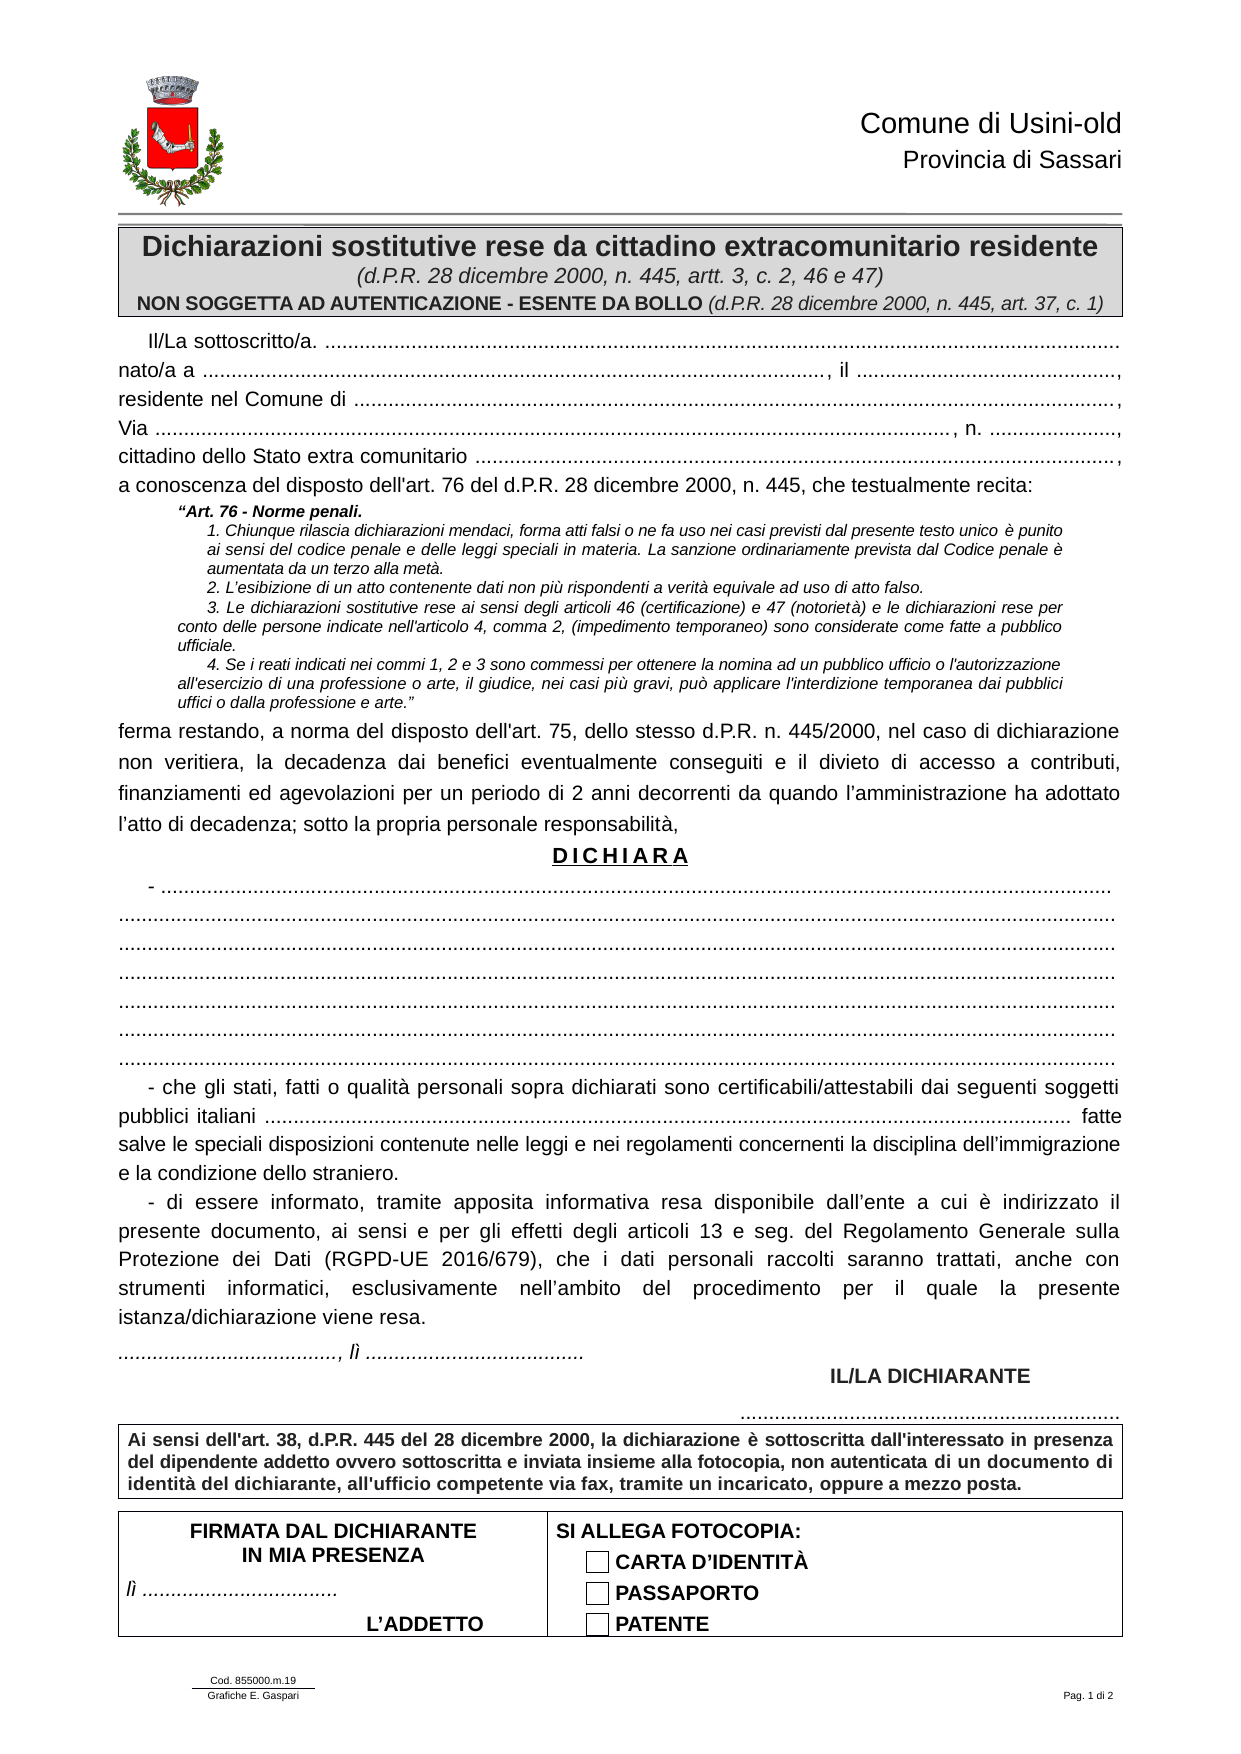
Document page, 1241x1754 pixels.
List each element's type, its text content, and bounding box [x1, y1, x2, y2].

text Provincia di Sassari [224, 145, 1122, 174]
text - di essere informato, tramite apposita informativa resa disponibile dall’ente a cui è indirizzato il presente documento, ai sensi e per gli effetti degli articoli 13 e seg. del Regolamento Generale sulla Protezione dei Dati (RGPD-UE 2016/679), che i dati personali raccolti saranno trattati, anche con strumenti informatici, esclusivamente nell’ambito del procedimento per il quale la presente istanza/dichiarazione viene resa. [118, 1190, 1122, 1329]
text ............................................................................................................................................................................. [118, 902, 1122, 926]
table_header Dichiarazioni sostitutive rese da cittadino extracomunitario residente (d.P.R. 28 dicembre 2000, n. 445, artt. 3, c. 2, 46 e 47) NON SOGGETTA AD AUTENTICAZIONE - ESENTE DA BOLLO (d.P.R. 28 dicembre 2000, n. 445, art. 37, c. 1) [119, 228, 1122, 316]
text 4. Se i reati indicati nei commi 1, 2 e 3 sono commessi per ottenere la nomina ad un pubblico ufficio o l'autorizzazione all'esercizio di una professione o arte, il giudice, nei casi più gravi, può applicare l'interdizione temporanea dai pubblici uffici o dalla professione e arte.” [177, 655, 1063, 712]
text DICHIARA [118, 843, 1122, 868]
table_header FIRMATA DAL DICHIARANTE IN MIA PRESENZA lì .................................. L’ADDETTO [119, 1512, 547, 1636]
text ............................................................................................................................................................................. [118, 960, 1122, 984]
text ............................................................................................................................................................................. [118, 988, 1122, 1012]
text Comune di Usini-old [224, 106, 1122, 140]
text 2. L’esibizione di un atto contenente dati non più rispondenti a verità equivale ad uso di atto falso. [177, 578, 1063, 597]
text - che gli stati, fatti o qualità personali sopra dichiarati sono certificabili/attestabili dai seguenti soggetti pubblici italiani ............................................................................................................................................ fatte salve le speciali disposizioni contenute nelle leggi e nei regolamenti concernenti la disciplina dell’immigrazione e la condizione dello straniero. [118, 1075, 1122, 1185]
text ............................................................................................................................................................................. [118, 1017, 1122, 1041]
text ............................................................................................................................................................................. [118, 931, 1122, 955]
text - ..................................................................................................................................................................... [118, 873, 1122, 897]
text ............................................................................................................................................................................. [118, 1046, 1122, 1070]
text Il/La sottoscritto/a. .......................................................................................................................................... nato/a a ............................................................................................................, il ............................................., residente nel Comune di ...................................................................................................................................., Via .........................................................................................................................................., n. ......................, cittadino dello Stato extra comunitario ..............................................................................................................., a conoscenza del disposto dell'art. 76 del d.P.R. 28 dicembre 2000, n. 445, che testualmente recita: [118, 329, 1122, 497]
text 1. Chiunque rilascia dichiarazioni mendaci, forma atti falsi o ne fa uso nei casi previsti dal presente testo unico è punito ai sensi del codice penale e delle leggi speciali in materia. La sanzione ordinariamente prevista dal Codice penale è aumentata da un terzo alla metà. [207, 521, 1063, 578]
text IL/LA DICHIARANTE [738, 1364, 1122, 1388]
table_header Ai sensi dell'art. 38, d.P.R. 445 del 28 dicembre 2000, la dichiarazione è sottoscritta dall'interessato in presenza del dipendente addetto ovvero sottoscritta e inviata insieme alla fotocopia, non autenticata di un documento di identità del dichiarante, all'ufficio competente via fax, tramite un incaricato, oppure a mezzo posta. [119, 1425, 1122, 1498]
text .................................................................. [738, 1400, 1122, 1424]
text ferma restando, a norma del disposto dell'art. 75, dello stesso d.P.R. n. 445/2000, nel caso di dichiarazione non veritiera, la decadenza dai benefici eventualmente conseguiti e il divieto di accesso a contributi, finanziamenti ed agevolazioni per un periodo di 2 anni decorrenti da quando l’amministrazione ha adottato l’atto di decadenza; sotto la propria personale responsabilità, [118, 719, 1122, 836]
picture [122, 76, 224, 207]
text ......................................, lì ...................................... [118, 1340, 1122, 1364]
text 3. Le dichiarazioni sostitutive rese ai sensi degli articoli 46 (certificazione) e 47 (notorietà) e le dichiarazioni rese per conto delle persone indicate nell'articolo 4, comma 2, (impedimento temporaneo) sono considerate come fatte a pubblico ufficiale. [177, 597, 1063, 655]
table_header SI ALLEGA FOTOCOPIA: CARTA D’IDENTITÀ PASSAPORTO PATENTE [548, 1512, 1122, 1636]
text “Art. 76 - Norme penali. [177, 502, 1063, 521]
